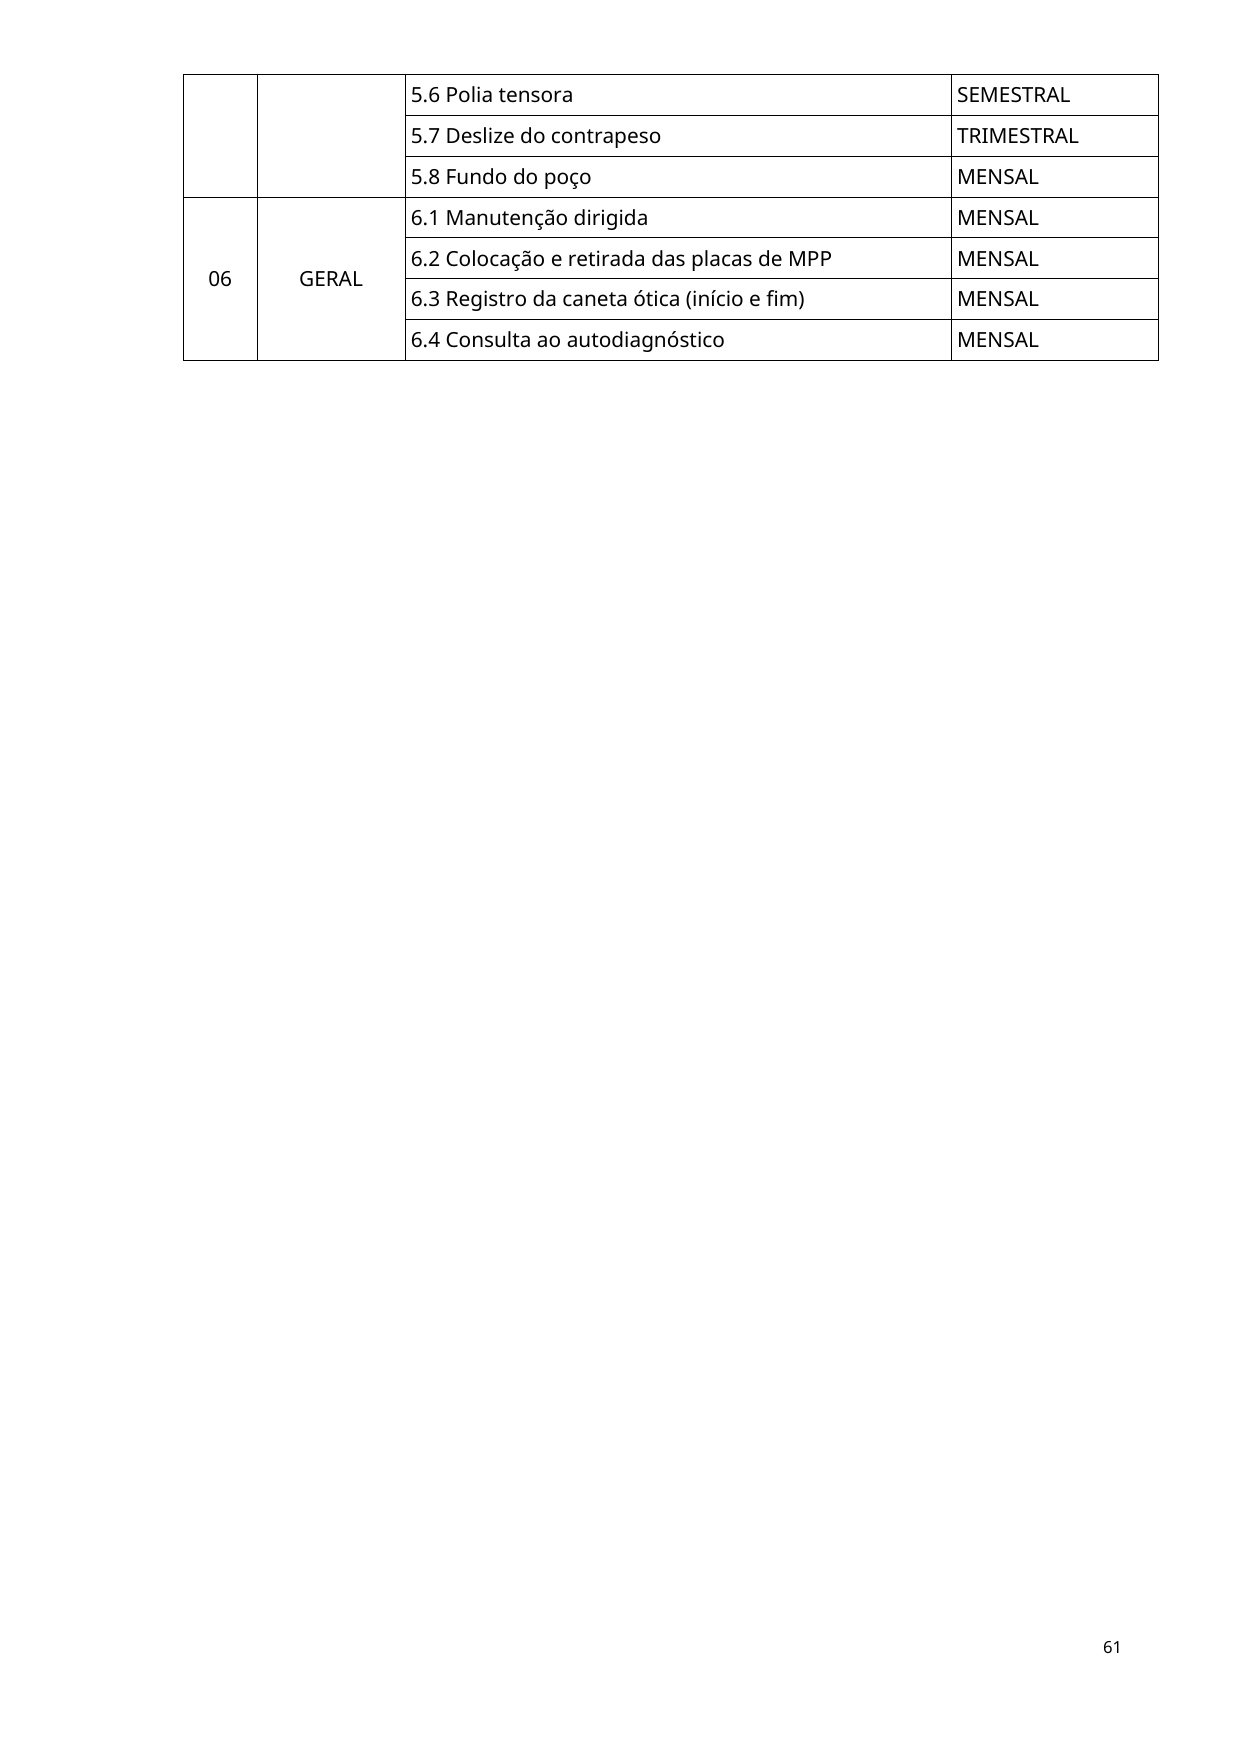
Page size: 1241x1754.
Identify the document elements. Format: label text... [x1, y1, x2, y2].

table_cell MENSAL [952, 157, 1158, 196]
table_cell MENSAL [952, 198, 1158, 237]
table_cell MENSAL [952, 238, 1158, 278]
table_cell 6.3 Registro da caneta ótica (início e fim) [406, 279, 951, 319]
table_cell MENSAL [952, 320, 1158, 360]
table_cell TRIMESTRAL [952, 116, 1158, 156]
table_cell [258, 75, 405, 196]
table_cell 5.7 Deslize do contrapeso [406, 116, 951, 156]
table_cell 6.4 Consulta ao autodiagnóstico [406, 320, 951, 360]
table_cell 6.2 Colocação e retirada das placas de MPP [406, 238, 951, 278]
table_cell GERAL [258, 198, 405, 360]
table_cell 5.6 Polia tensora [406, 75, 951, 115]
table_cell MENSAL [952, 279, 1158, 319]
table_cell [184, 75, 257, 196]
table_cell 6.1 Manutenção dirigida [406, 198, 951, 237]
table_cell 5.8 Fundo do poço [406, 157, 951, 196]
table_cell 06 [184, 198, 257, 360]
table_cell SEMESTRAL [952, 75, 1158, 115]
